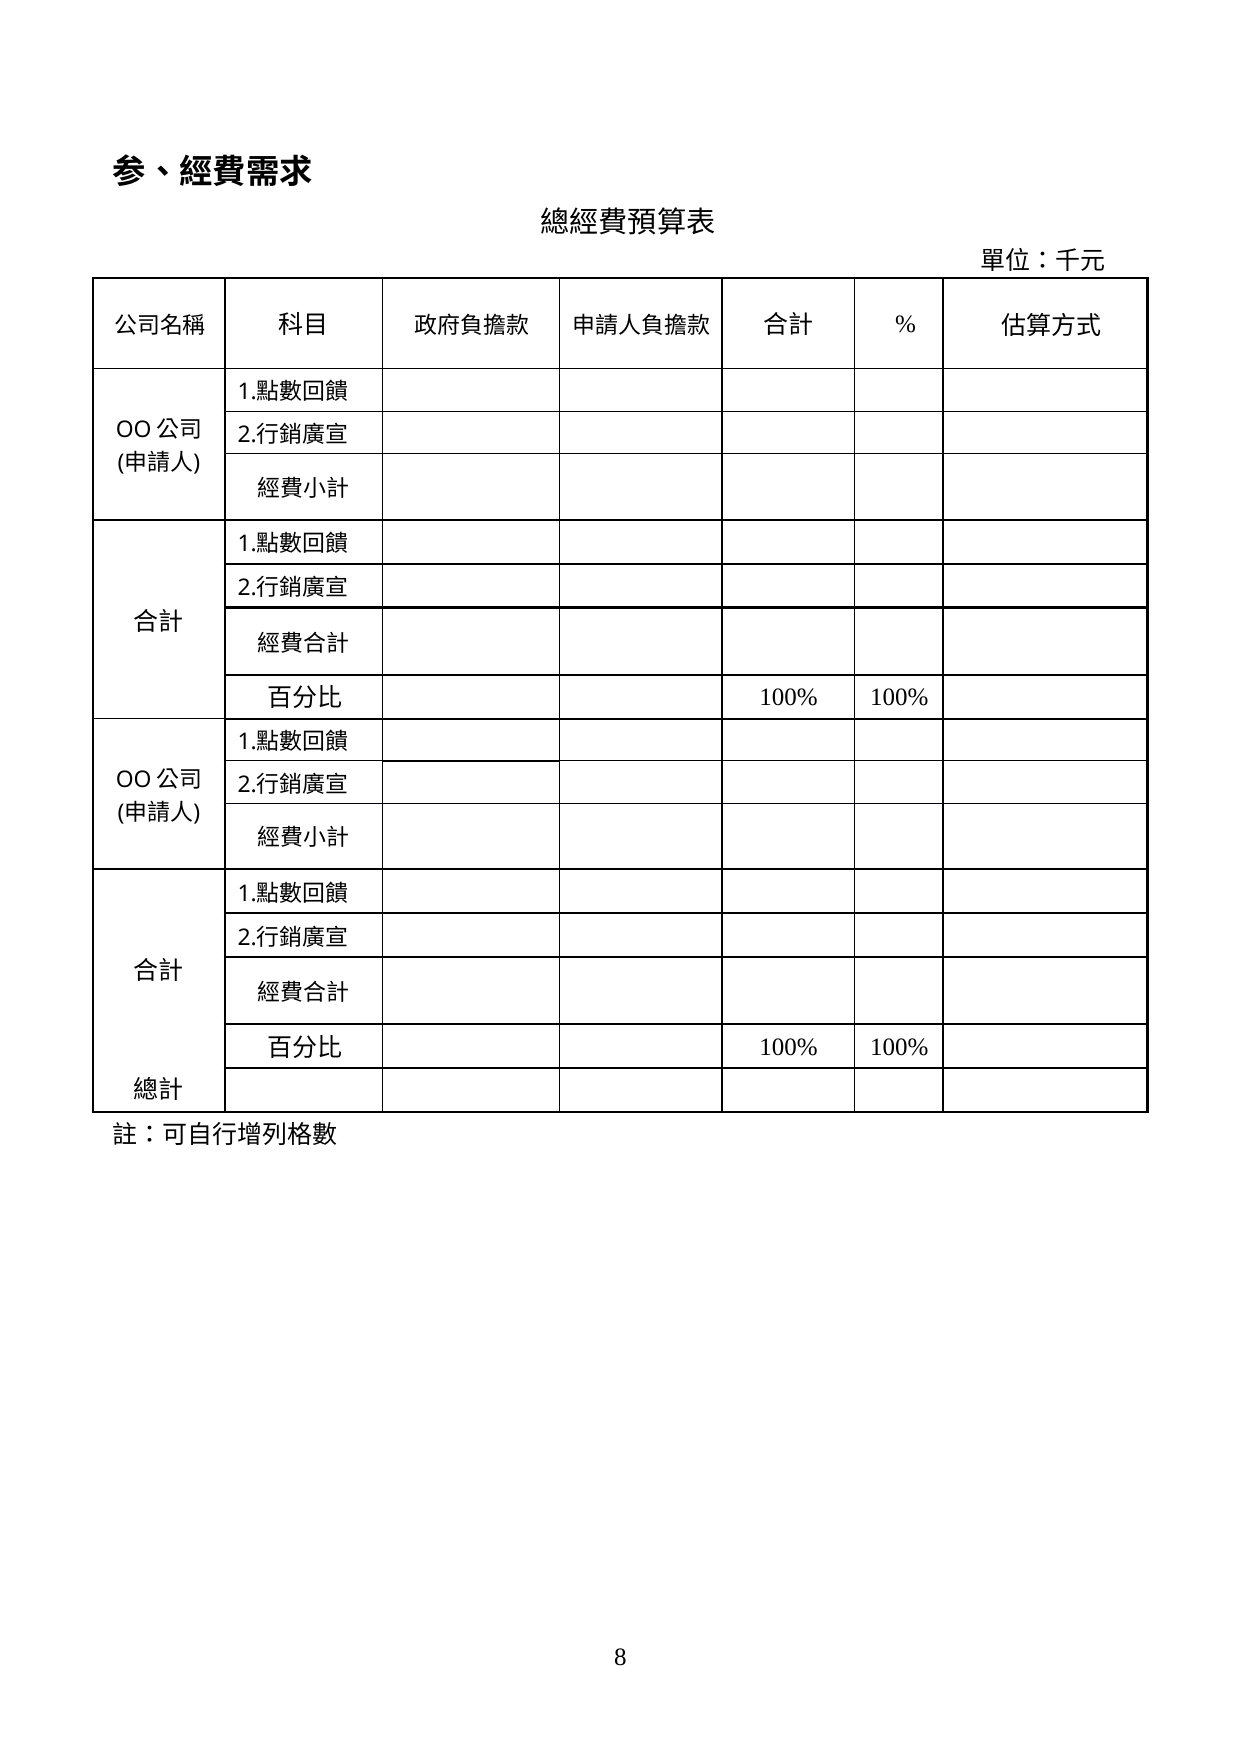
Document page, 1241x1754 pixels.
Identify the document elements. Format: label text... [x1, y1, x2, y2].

table_cell [383, 609, 559, 674]
table_header 申請人負擔款 [560, 279, 721, 368]
table_cell [723, 1069, 854, 1111]
table_cell [723, 870, 854, 912]
table_cell [723, 412, 854, 453]
table_cell 百分比 [226, 676, 382, 718]
table_cell [855, 454, 942, 518]
table_cell [383, 914, 559, 956]
table_cell [560, 804, 721, 868]
table_cell [855, 369, 942, 411]
table_cell 1.點數回饋 [226, 521, 382, 562]
table_cell [383, 521, 559, 562]
table_cell [723, 958, 854, 1023]
table_cell [944, 412, 1146, 453]
table_header % [855, 279, 942, 368]
table_cell [855, 914, 942, 956]
table_cell [944, 870, 1146, 912]
table_header 科目 [226, 279, 382, 368]
text 註：可自行增列格數 [112, 1114, 1128, 1150]
table_cell [944, 720, 1146, 760]
table_cell [944, 565, 1146, 606]
table_cell [560, 720, 721, 760]
table_cell [944, 369, 1146, 411]
table_cell [723, 914, 854, 956]
table_cell [383, 1069, 559, 1111]
table_cell [944, 521, 1146, 562]
table_cell 百分比 [226, 1025, 382, 1067]
table_cell [944, 454, 1146, 518]
table_cell [855, 1069, 942, 1111]
table_header 估算方式 [944, 279, 1146, 368]
table_header 政府負擔款 [383, 279, 559, 368]
table_cell [855, 609, 942, 674]
table_cell [723, 454, 854, 518]
table_cell 1.點數回饋 [226, 369, 382, 411]
table_cell 2.行銷廣宣 [226, 914, 382, 956]
table_cell [560, 609, 721, 674]
table_cell 經費合計 [226, 958, 382, 1023]
table_cell [560, 369, 721, 411]
table_cell [383, 720, 559, 760]
table_cell [383, 412, 559, 453]
table_cell 合計 [94, 870, 224, 1067]
table_cell [723, 761, 854, 802]
table_cell [723, 609, 854, 674]
table_cell [944, 1069, 1146, 1111]
table_cell [383, 762, 559, 802]
table_cell [944, 761, 1146, 802]
table_cell [855, 412, 942, 453]
table_cell [855, 720, 942, 760]
table_cell [944, 1025, 1146, 1067]
table_cell [855, 870, 942, 912]
table_cell [383, 454, 559, 518]
table_cell [383, 565, 559, 606]
table_cell [944, 804, 1146, 868]
table_cell 2.行銷廣宣 [226, 412, 382, 453]
table_cell [383, 958, 559, 1023]
table_cell 2.行銷廣宣 [226, 761, 382, 802]
table_cell [560, 1025, 721, 1067]
table_cell [560, 958, 721, 1023]
table_cell 1.點數回饋 [226, 720, 382, 760]
table_cell [855, 958, 942, 1023]
table_cell [723, 521, 854, 562]
text 單位：千元 [112, 241, 1105, 277]
table_cell [723, 369, 854, 411]
table_cell 100% [855, 1025, 942, 1067]
table_cell 經費小計 [226, 804, 382, 868]
table_cell 2.行銷廣宣 [226, 565, 382, 606]
table_cell [560, 914, 721, 956]
table_cell [723, 720, 854, 760]
table_cell [944, 609, 1146, 674]
table_cell [383, 870, 559, 912]
table_cell [560, 676, 721, 718]
table_cell [855, 565, 942, 606]
table_cell [383, 676, 559, 718]
table_cell [944, 676, 1146, 718]
table_cell OO公司 (申請人) [94, 719, 224, 868]
table_cell 經費合計 [226, 609, 382, 674]
table_cell [944, 914, 1146, 956]
table_cell [560, 870, 721, 912]
table_cell 100% [855, 676, 942, 718]
table_cell [226, 1069, 382, 1111]
text 總經費預算表 [124, 198, 1131, 241]
table_cell [944, 958, 1146, 1023]
subtitle 参、經費需求 [112, 150, 1128, 192]
table_header 合計 [723, 279, 854, 368]
table_cell [560, 412, 721, 453]
table_cell 合計 [94, 521, 224, 718]
table_cell 1.點數回饋 [226, 870, 382, 912]
table_cell [855, 761, 942, 802]
table_cell 總計 [94, 1067, 224, 1111]
table_cell [723, 565, 854, 606]
table_cell [383, 369, 559, 411]
table_cell [855, 521, 942, 562]
table_cell 100% [723, 1025, 854, 1067]
table_cell [560, 454, 721, 518]
table_cell [560, 565, 721, 606]
table_cell [383, 804, 559, 868]
table_cell 100% [723, 676, 854, 718]
table_cell [560, 521, 721, 562]
table_cell [723, 804, 854, 868]
table_cell OO公司 (申請人) [94, 369, 224, 518]
table_cell [560, 1069, 721, 1111]
table_header 公司名稱 [94, 279, 224, 368]
table_cell [560, 761, 721, 802]
table_cell 經費小計 [226, 454, 382, 518]
table_cell [383, 1025, 559, 1067]
table_cell [855, 804, 942, 868]
